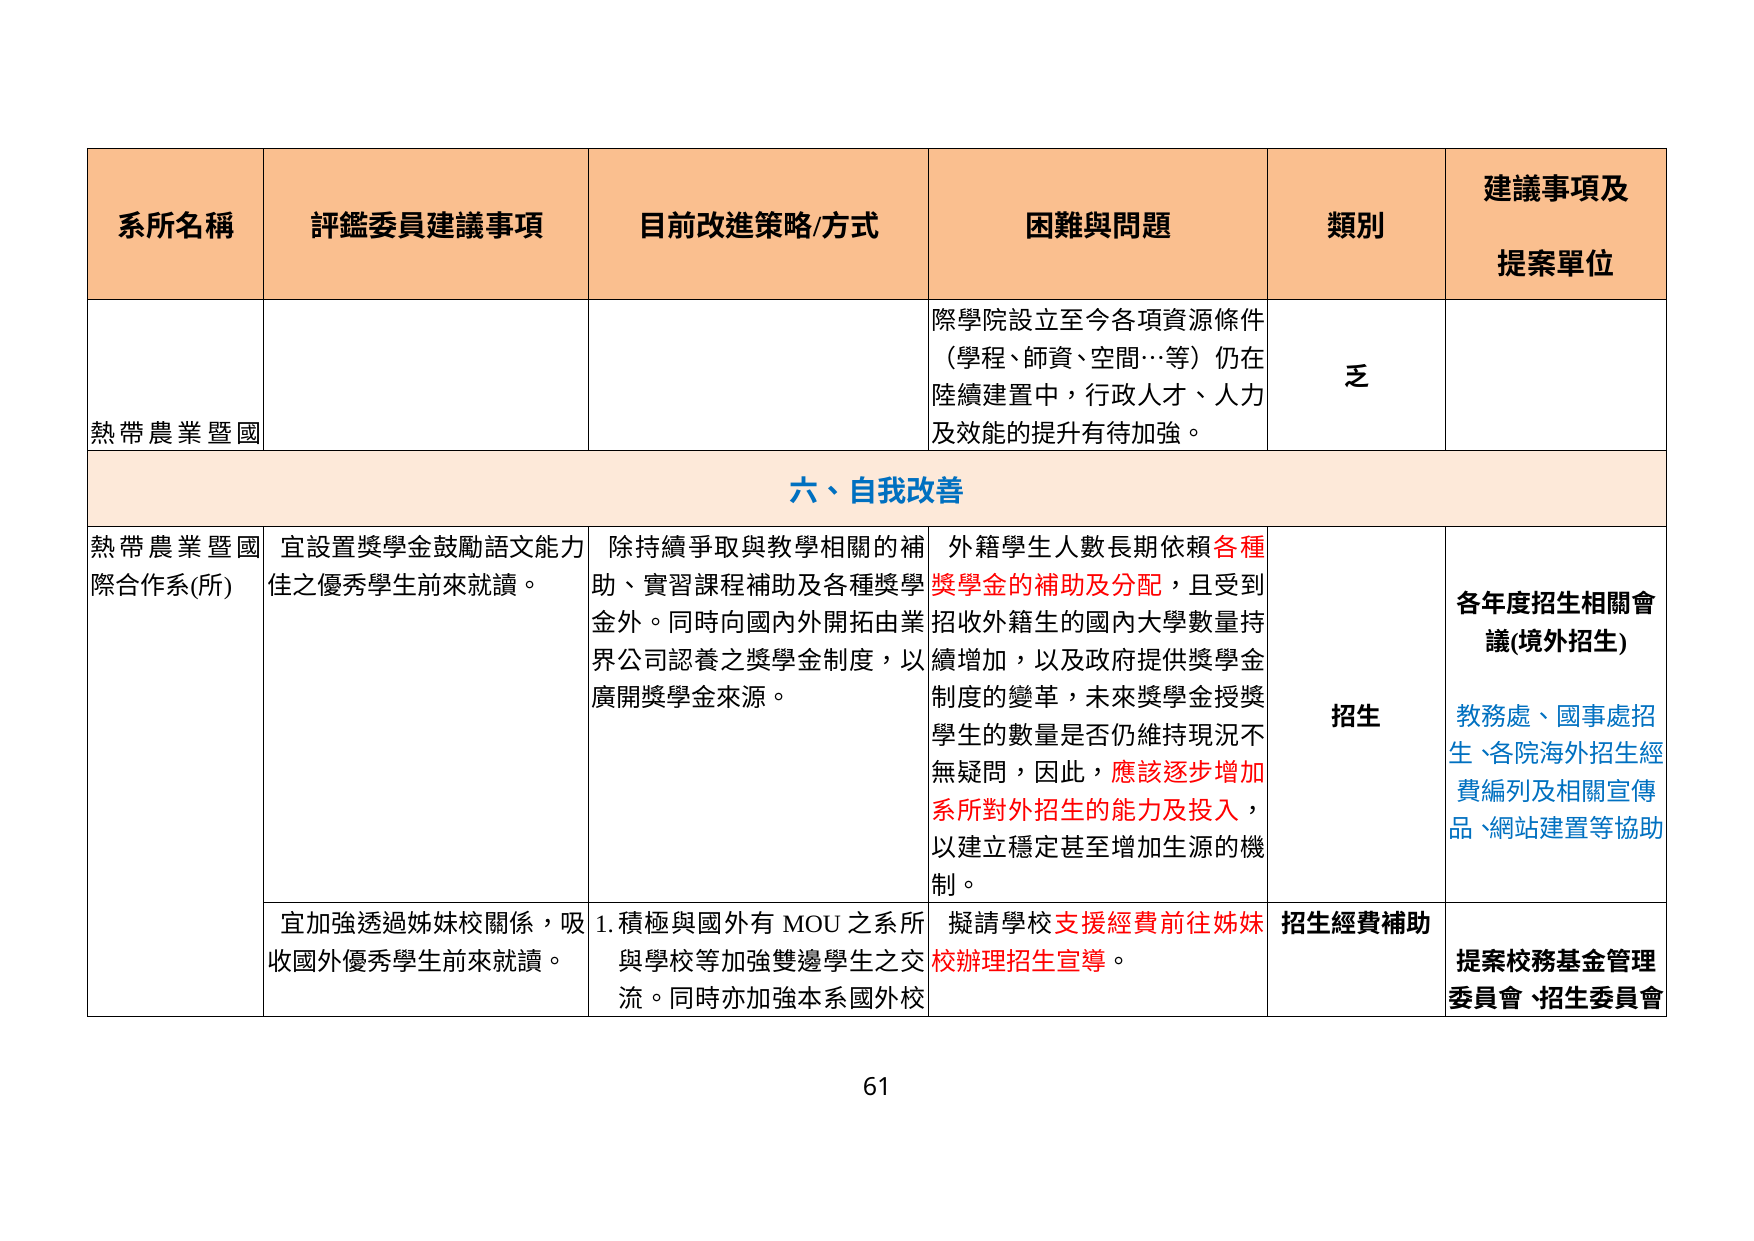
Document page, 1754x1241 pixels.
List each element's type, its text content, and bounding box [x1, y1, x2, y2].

table_cell 積極與國外有MOU之系所與學校等加強雙邊學生之交流。同時亦加強本系國外校 [589, 903, 928, 1016]
table_cell 熱帶農業暨國際合作系(所) [88, 527, 263, 1016]
table_cell 六、自我改善 [88, 451, 1666, 526]
table_header 困難與問題 [929, 149, 1267, 299]
table_cell 外籍學生人數長期依賴各種獎學金的補助及分配，且受到招收外籍生的國內大學數量持續增加，以及政府提供獎學金制度的變革，未來獎學金授獎學生的數量是否仍維持現況不無疑問，因此，應該逐步增加系所對外招生的能力及投入，以建立穩定甚至增加生源的機制。 [929, 527, 1267, 902]
table_header 建議事項及 提案單位 [1446, 149, 1666, 299]
table_cell 提案校務基金管理委員會、招生委員會 [1446, 903, 1666, 1016]
table_cell 宜設置獎學金鼓勵語文能力佳之優秀學生前來就讀。 [264, 527, 588, 902]
table_cell 乏 [1268, 300, 1445, 450]
table_cell 除持續爭取與教學相關的補助、實習課程補助及各種獎學金外。同時向國內外開拓由業界公司認養之獎學金制度，以廣開獎學金來源。 [589, 527, 928, 902]
table_header 評鑑委員建議事項 [264, 149, 588, 299]
table_cell [264, 300, 588, 450]
table_cell 擬請學校支援經費前往姊妹校辦理招生宣導。 [929, 903, 1267, 1016]
table_cell 招生經費補助 [1268, 903, 1445, 1016]
table_cell 各年度招生相關會議(境外招生) 教務處、國事處招生、各院海外招生經費編列及相關宣傳品、網站建置等協助 [1446, 527, 1666, 902]
table_cell 熱帶農業暨國際合作系(所) 熱帶農業暨國際合作系(所) [88, 300, 263, 450]
table_cell 際學院設立至今各項資源條件（學程、師資、空間…等）仍在陸續建置中，行政人才、人力及效能的提升有待加強。 [929, 300, 1267, 450]
table_header 類別 [1268, 149, 1445, 299]
table_cell 招生 [1268, 527, 1445, 902]
table_header 系所名稱 [88, 149, 263, 299]
table_cell [1446, 300, 1666, 450]
table_cell 宜加強透過姊妹校關係，吸收國外優秀學生前來就讀。 [264, 903, 588, 1016]
table_header 目前改進策略/方式 [589, 149, 928, 299]
table_cell [589, 300, 928, 450]
